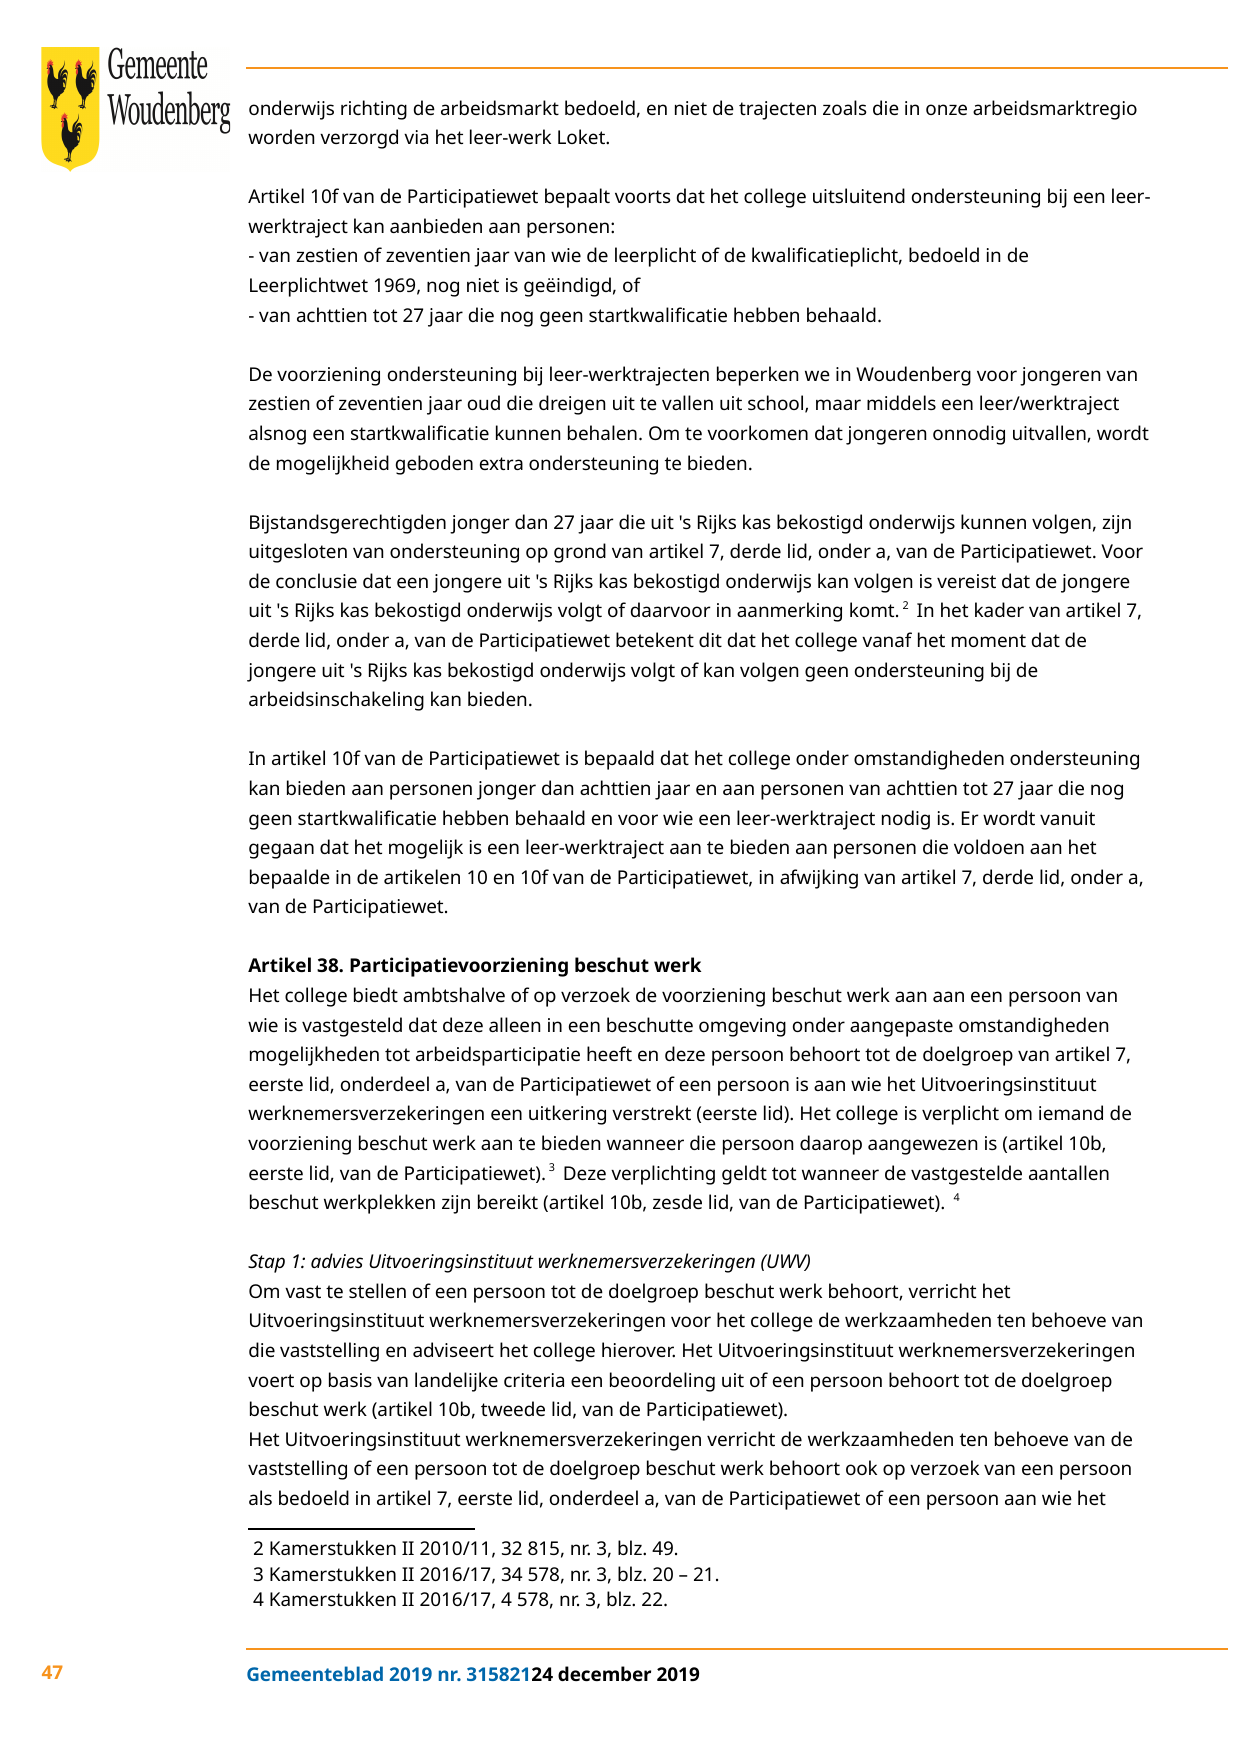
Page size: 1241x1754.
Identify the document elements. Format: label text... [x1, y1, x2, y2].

text Artikel 38. Participatievoorziening beschut werk [248, 953, 1152, 978]
text Kamerstukken II 2010/11, 32 815, nr. 3, blz. 49. [248, 1535, 1152, 1561]
text Stap 1: advies Uitvoeringsinstituut werknemersverzekeringen (UWV) [248, 1248, 1152, 1274]
picture [41, 47, 231, 172]
text Kamerstukken II 2016/17, 34 578, nr. 3, blz. 20 – 21. [248, 1561, 1152, 1586]
text Om vast te stellen of een persoon tot de doelgroep beschut werk behoort, verricht het Uitvoeringsinstituut werknemersverzekeringen voor het college de werkzaamheden ten behoeve van die vaststelling en adviseert het college hierover. Het Uitvoeringsinstituut werknemersverzekeringen voert op basis van landelijke criteria een beoordeling uit of een persoon behoort tot de doelgroep beschut werk (artikel 10b, tweede lid, van de Participatiewet). [248, 1278, 1152, 1422]
text In artikel 10f van de Participatiewet is bepaald dat het college onder omstandigheden ondersteuning kan bieden aan personen jonger dan achttien jaar en aan personen van achttien tot 27 jaar die nog geen startkwalificatie hebben behaald en voor wie een leer-werktraject nodig is. Er wordt vanuit gegaan dat het mogelijk is een leer-werktraject aan te bieden aan personen die voldoen aan het bepaalde in de artikelen 10 en 10f van de Participatiewet, in afwijking van artikel 7, derde lid, onder a, van de Participatiewet. [248, 746, 1152, 919]
text Artikel 10f van de Participatiewet bepaalt voorts dat het college uitsluitend ondersteuning bij een leer-werktraject kan aanbieden aan personen: [248, 183, 1152, 239]
text onderwijs richting de arbeidsmarkt bedoeld, en niet de trajecten zoals die in onze arbeidsmarktregio worden verzorgd via het leer-werk Loket. [248, 95, 1152, 150]
text Bijstandsgerechtigden jonger dan 27 jaar die uit 's Rijks kas bekostigd onderwijs kunnen volgen, zijn uitgesloten van ondersteuning op grond van artikel 7, derde lid, onder a, van de Participatiewet. Voor de conclusie dat een jongere uit 's Rijks kas bekostigd onderwijs kan volgen is vereist dat de jongere uit 's Rijks kas bekostigd onderwijs volgt of daarvoor in aanmerking komt. In het kader van artikel 7, derde lid, onder a, van de Participatiewet betekent dit dat het college vanaf het moment dat de jongere uit 's Rijks kas bekostigd onderwijs volgt of kan volgen geen ondersteuning bij de arbeidsinschakeling kan bieden. [248, 509, 1152, 712]
text - van achttien tot 27 jaar die nog geen startkwalificatie hebben behaald. [248, 302, 1152, 328]
text - van zestien of zeventien jaar van wie de leerplicht of de kwalificatieplicht, bedoeld in de Leerplichtwet 1969, nog niet is geëindigd, of [248, 243, 1152, 298]
text Het college biedt ambtshalve of op verzoek de voorziening beschut werk aan aan een persoon van wie is vastgesteld dat deze alleen in een beschutte omgeving onder aangepaste omstandigheden mogelijkheden tot arbeidsparticipatie heeft en deze persoon behoort tot de doelgroep van artikel 7, eerste lid, onderdeel a, van de Participatiewet of een persoon is aan wie het Uitvoeringsinstituut werknemersverzekeringen een uitkering verstrekt (eerste lid). Het college is verplicht om iemand de voorziening beschut werk aan te bieden wanneer die persoon daarop aangewezen is (artikel 10b, eerste lid, van de Participatiewet). Deze verplichting geldt tot wanneer de vastgestelde aantallen beschut werkplekken zijn bereikt (artikel 10b, zesde lid, van de Participatiewet). [248, 982, 1152, 1215]
text Kamerstukken II 2016/17, 4 578, nr. 3, blz. 22. [248, 1586, 1152, 1612]
text Het Uitvoeringsinstituut werknemersverzekeringen verricht de werkzaamheden ten behoeve van de vaststelling of een persoon tot de doelgroep beschut werk behoort ook op verzoek van een persoon als bedoeld in artikel 7, eerste lid, onderdeel a, van de Participatiewet of een persoon aan wie het [248, 1426, 1152, 1511]
text De voorziening ondersteuning bij leer-werktrajecten beperken we in Woudenberg voor jongeren van zestien of zeventien jaar oud die dreigen uit te vallen uit school, maar middels een leer/werktraject alsnog een startkwalificatie kunnen behalen. Om te voorkomen dat jongeren onnodig uitvallen, wordt de mogelijkheid geboden extra ondersteuning te bieden. [248, 361, 1152, 476]
